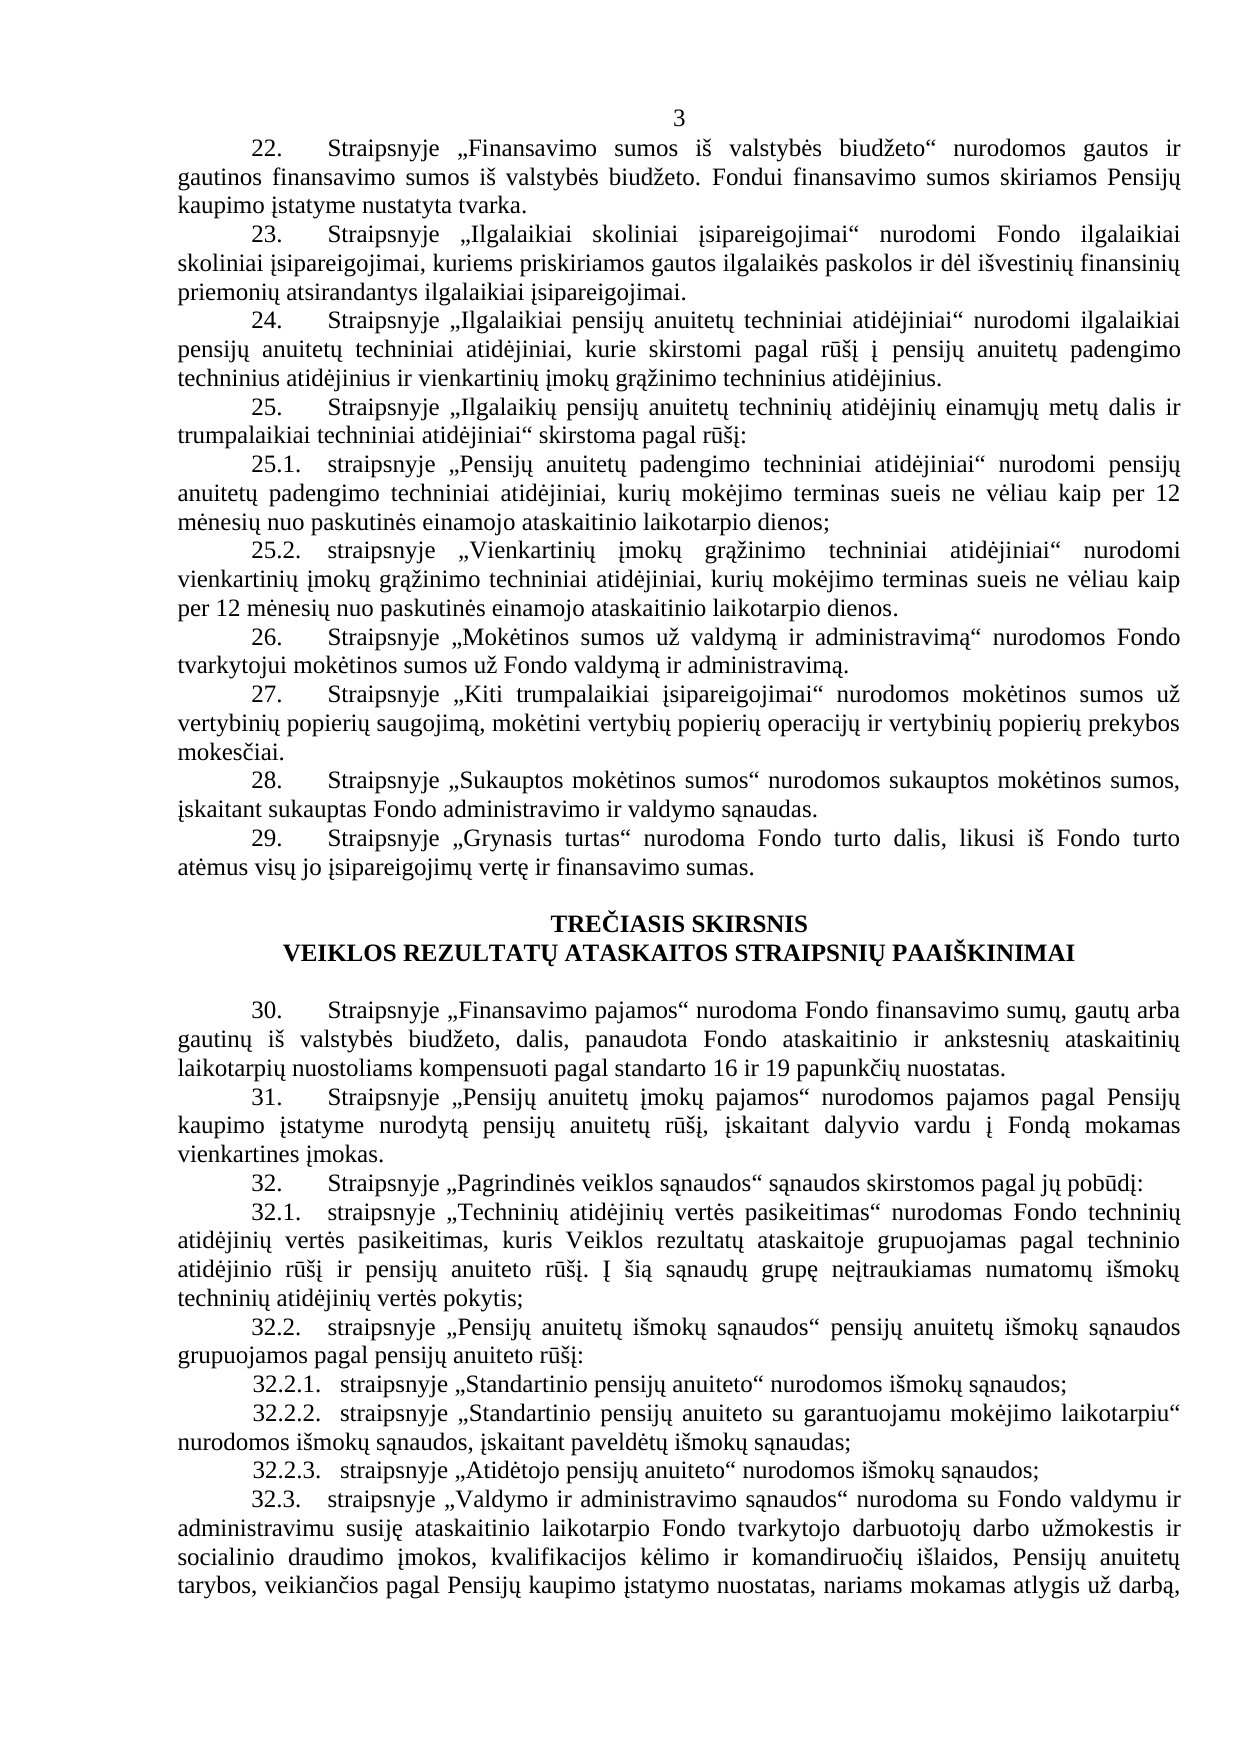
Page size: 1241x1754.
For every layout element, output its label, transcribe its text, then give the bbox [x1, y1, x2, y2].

text 25. Straipsnyje „Ilgalaikių pensijų anuitetų techninių atidėjinių einamųjų metų dalis ir trumpalaikiai techniniai atidėjiniai“ skirstoma pagal rūšį: [177, 392, 1181, 449]
text 22. Straipsnyje „Finansavimo sumos iš valstybės biudžeto“ nurodomos gautos ir gautinos finansavimo sumos iš valstybės biudžeto. Fondui finansavimo sumos skiriamos Pensijų kaupimo įstatyme nustatyta tvarka. [177, 133, 1181, 219]
text 28. Straipsnyje „Sukauptos mokėtinos sumos“ nurodomos sukauptos mokėtinos sumos, įskaitant sukauptas Fondo administravimo ir valdymo sąnaudas. [177, 765, 1181, 823]
text 32. Straipsnyje „Pagrindinės veiklos sąnaudos“ sąnaudos skirstomos pagal jų pobūdį: [177, 1168, 1181, 1197]
text 27. Straipsnyje „Kiti trumpalaikiai įsipareigojimai“ nurodomos mokėtinos sumos už vertybinių popierių saugojimą, mokėtini vertybių popierių operacijų ir vertybinių popierių prekybos mokesčiai. [177, 679, 1181, 765]
text 26. Straipsnyje „Mokėtinos sumos už valdymą ir administravimą“ nurodomos Fondo tvarkytojui mokėtinos sumos už Fondo valdymą ir administravimą. [177, 622, 1181, 679]
text 32.2. straipsnyje „Pensijų anuitetų išmokų sąnaudos“ pensijų anuitetų išmokų sąnaudos grupuojamos pagal pensijų anuiteto rūšį: [177, 1312, 1181, 1369]
text 32.1. straipsnyje „Techninių atidėjinių vertės pasikeitimas“ nurodomas Fondo techninių atidėjinių vertės pasikeitimas, kuris Veiklos rezultatų ataskaitoje grupuojamas pagal techninio atidėjinio rūšį ir pensijų anuiteto rūšį. Į šią sąnaudų grupę neįtraukiamas numatomų išmokų techninių atidėjinių vertės pokytis; [177, 1197, 1181, 1312]
text 31. Straipsnyje „Pensijų anuitetų įmokų pajamos“ nurodomos pajamos pagal Pensijų kaupimo įstatyme nurodytą pensijų anuitetų rūšį, įskaitant dalyvio vardu į Fondą mokamas vienkartines įmokas. [177, 1082, 1181, 1168]
text 24. Straipsnyje „Ilgalaikiai pensijų anuitetų techniniai atidėjiniai“ nurodomi ilgalaikiai pensijų anuitetų techniniai atidėjiniai, kurie skirstomi pagal rūšį į pensijų anuitetų padengimo techninius atidėjinius ir vienkartinių įmokų grąžinimo techninius atidėjinius. [177, 305, 1181, 392]
text 32.2.1. straipsnyje „Standartinio pensijų anuiteto“ nurodomos išmokų sąnaudos; [177, 1369, 1181, 1398]
text 32.2.3. straipsnyje „Atidėtojo pensijų anuiteto“ nurodomos išmokų sąnaudos; [177, 1455, 1181, 1484]
text VEIKLOS REZULTATŲ ATASKAITOS STRAIPSNIŲ PAAIŠKINIMAI [177, 938, 1181, 967]
text 25.2. straipsnyje „Vienkartinių įmokų grąžinimo techniniai atidėjiniai“ nurodomi vienkartinių įmokų grąžinimo techniniai atidėjiniai, kurių mokėjimo terminas sueis ne vėliau kaip per 12 mėnesių nuo paskutinės einamojo ataskaitinio laikotarpio dienos. [177, 535, 1181, 622]
text 23. Straipsnyje „Ilgalaikiai skoliniai įsipareigojimai“ nurodomi Fondo ilgalaikiai skoliniai įsipareigojimai, kuriems priskiriamos gautos ilgalaikės paskolos ir dėl išvestinių finansinių priemonių atsirandantys ilgalaikiai įsipareigojimai. [177, 219, 1181, 305]
text 32.3. straipsnyje „Valdymo ir administravimo sąnaudos“ nurodoma su Fondo valdymu ir administravimu susiję ataskaitinio laikotarpio Fondo tvarkytojo darbuotojų darbo užmokestis ir socialinio draudimo įmokos, kvalifikacijos kėlimo ir komandiruočių išlaidos, Pensijų anuitetų tarybos, veikiančios pagal Pensijų kaupimo įstatymo nuostatas, nariams mokamas atlygis už darbą, [177, 1484, 1181, 1599]
text 32.2.2. straipsnyje „Standartinio pensijų anuiteto su garantuojamu mokėjimo laikotarpiu“ nurodomos išmokų sąnaudos, įskaitant paveldėtų išmokų sąnaudas; [177, 1398, 1181, 1455]
text 29. Straipsnyje „Grynasis turtas“ nurodoma Fondo turto dalis, likusi iš Fondo turto atėmus visų jo įsipareigojimų vertę ir finansavimo sumas. [177, 823, 1181, 880]
text TREČIASIS SKIRSNIS [177, 909, 1181, 938]
text 25.1. straipsnyje „Pensijų anuitetų padengimo techniniai atidėjiniai“ nurodomi pensijų anuitetų padengimo techniniai atidėjiniai, kurių mokėjimo terminas sueis ne vėliau kaip per 12 mėnesių nuo paskutinės einamojo ataskaitinio laikotarpio dienos; [177, 449, 1181, 535]
text 30. Straipsnyje „Finansavimo pajamos“ nurodoma Fondo finansavimo sumų, gautų arba gautinų iš valstybės biudžeto, dalis, panaudota Fondo ataskaitinio ir ankstesnių ataskaitinių laikotarpių nuostoliams kompensuoti pagal standarto 16 ir 19 papunkčių nuostatas. [177, 995, 1181, 1082]
